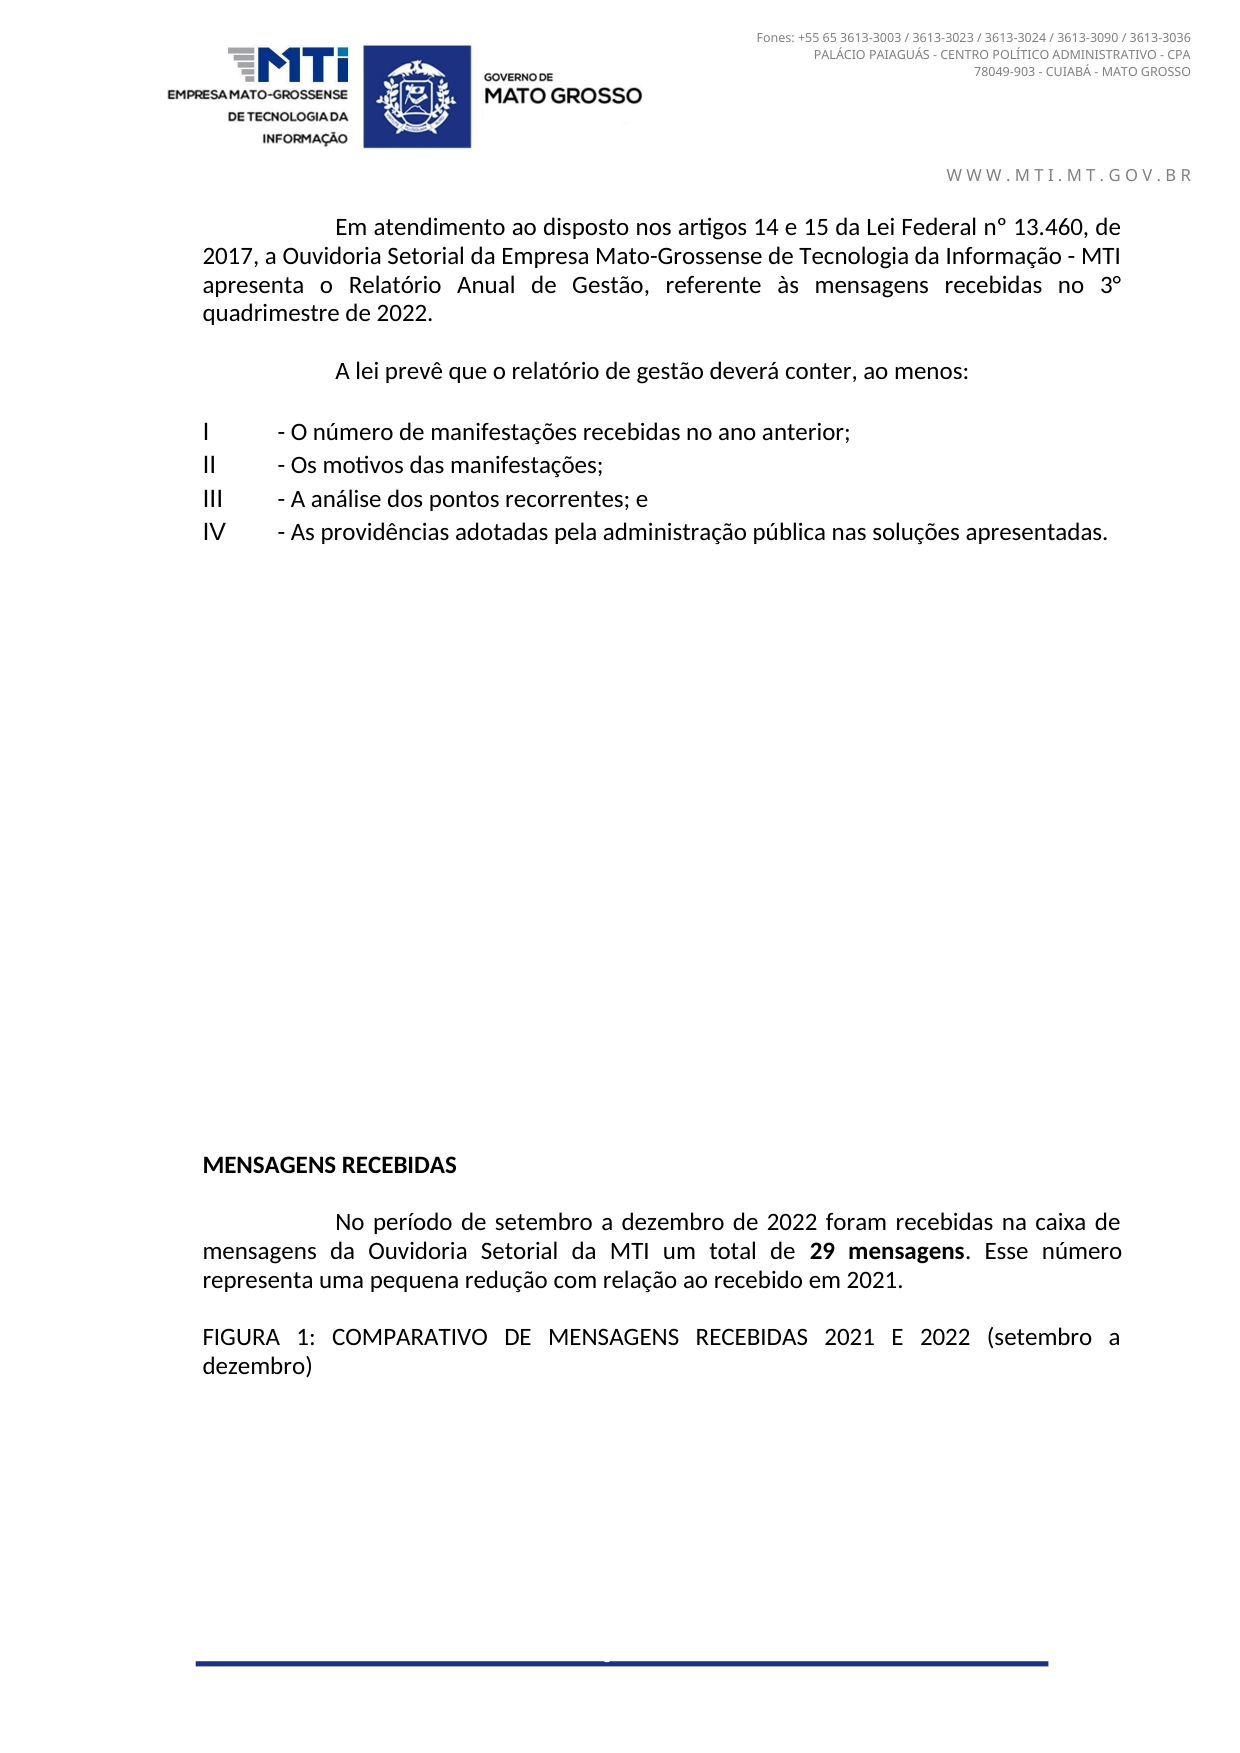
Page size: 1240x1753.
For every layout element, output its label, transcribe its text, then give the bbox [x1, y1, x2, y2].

text FIGURA 1: COMPARATIVO DE MENSAGENS RECEBIDAS 2021 E 2022 (setembro a dezembro) [202, 1327, 1122, 1381]
text A lei prevê que o relatório de gestão deverá conter, ao menos: [202, 361, 1122, 386]
text MENSAGENS RECEBIDAS [202, 1154, 1122, 1179]
text No período de setembro a dezembro de 2022 foram recebidas na caixa de mensagens da Ouvidoria Setorial da MTI um total de 29 mensagens. Esse número representa uma pequena redução com relação ao recebido em 2021. [202, 1212, 1122, 1294]
picture [127, 1638, 1113, 1670]
list - As providências adotadas pela administração pública nas soluções apresentadas. [202, 517, 1122, 546]
text Em atendimento ao disposto nos artigos 14 e 15 da Lei Federal nº 13.460, de 2017, a Ouvidoria Setorial da Empresa Mato-Grossense de Tecnologia da Informação - MTI apresenta o Relatório Anual de Gestão, referente às mensagens recebidas no 3° quadrimestre de 2022. [202, 217, 1122, 328]
list - A análise dos pontos recorrentes; e [202, 484, 1122, 513]
picture [166, 28, 645, 164]
list - Os motivos das manifestações; [202, 451, 1122, 480]
list - O número de manifestações recebidas no ano anterior; [202, 418, 1122, 447]
